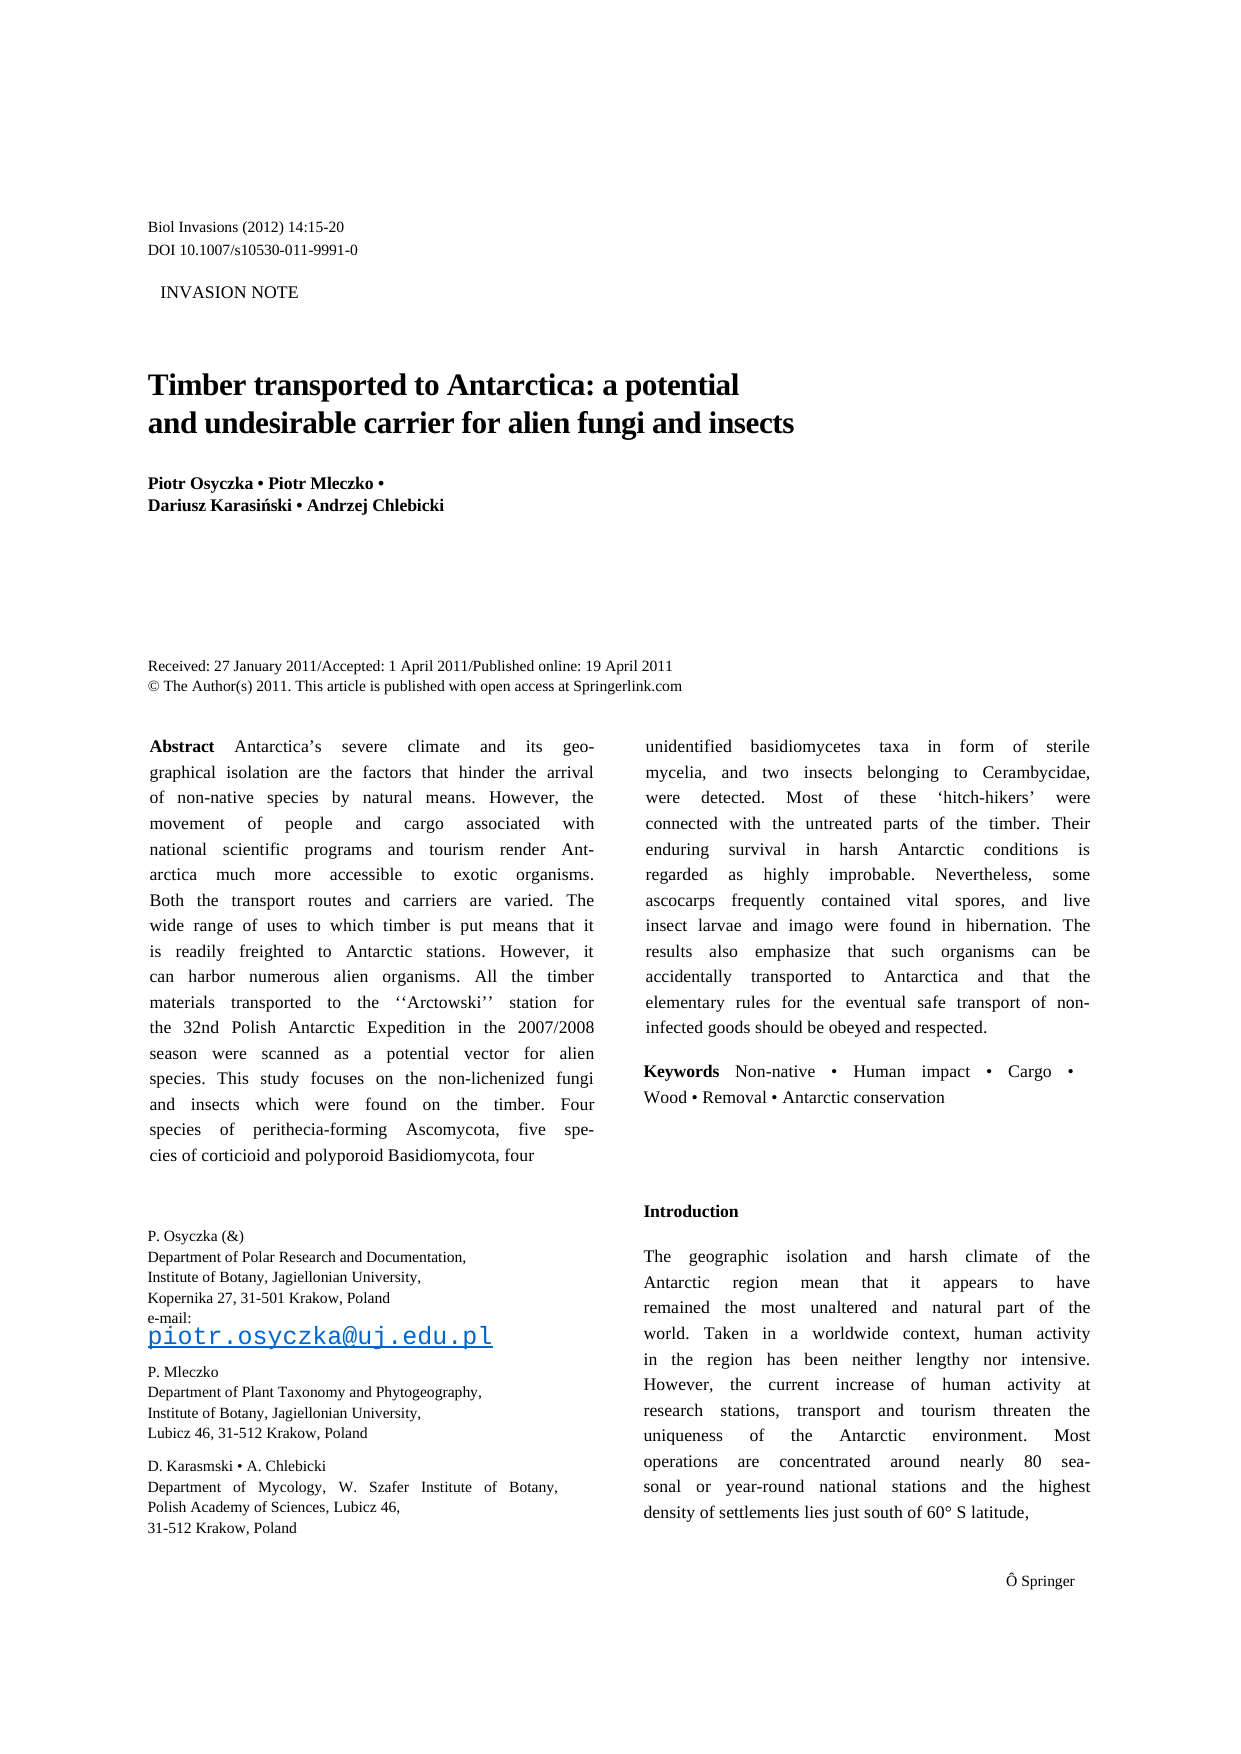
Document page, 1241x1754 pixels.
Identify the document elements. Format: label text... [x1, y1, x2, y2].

text 31-512 Krakow, Poland [147, 1517, 558, 1537]
text INVASION NOTE [160, 285, 299, 302]
text Keywords Non-native • Human impact • Cargo • Wood • Removal • Antarctic conservation [643, 1057, 1074, 1109]
text Introduction [643, 1203, 1093, 1221]
text Ô Springer [1006, 1573, 1075, 1589]
text Department of Plant Taxonomy and Phytogeography, Institute of Botany, Jagiellonian University, [147, 1381, 533, 1422]
text P. Mleczko [147, 1361, 558, 1381]
subtitle Timber transported to Antarctica: a potential and undesirable carrier for alien fungi and insects [148, 366, 875, 441]
text The geographic isolation and harsh climate of the Antarctic region mean that it appears to have remained the most unaltered and natural part of the world. Taken in a worldwide context, human activity in the region has been neither lengthy nor intensive. However, the current increase of human activity at research stations, transport and tourism threaten the uniqueness of the Antarctic environment. Most operations are concentrated around nearly 80 sea- sonal or year-round national stations and the highest density of settlements lies just south of 60° S latitude, [643, 1242, 1091, 1523]
text Piotr Osyczka • Piotr Mleczko • [148, 475, 908, 493]
text P. Osyczka (&) [147, 1225, 558, 1246]
text Kopernika 27, 31-501 Krakow, Poland e-mail: piotr.osyczka@uj.edu.pl [147, 1287, 533, 1348]
text Department of Mycology, W. Szafer Institute of Botany, Polish Academy of Sciences, Lubicz 46, [147, 1476, 558, 1517]
text unidentified basidiomycetes taxa in form of sterile mycelia, and two insects belonging to Cerambycidae, were detected. Most of these ‘hitch-hikers’ were connected with the untreated parts of the timber. Their enduring survival in harsh Antarctic conditions is regarded as highly improbable. Nevertheless, some ascocarps frequently contained vital spores, and live insect larvae and imago were found in hibernation. The results also emphasize that such organisms can be accidentally transported to Antarctica and that the elementary rules for the eventual safe transport of non- infected goods should be obeyed and respected. [645, 732, 1091, 1039]
text Abstract Antarctica’s severe climate and its geo- graphical isolation are the factors that hinder the arrival of non-native species by natural means. However, the movement of people and cargo associated with national scientific programs and tourism render Ant- arctica much more accessible to exotic organisms. Both the transport routes and carriers are varied. The wide range of uses to which timber is put means that it is readily freighted to Antarctic stations. However, it can harbor numerous alien organisms. All the timber materials transported to the ‘‘Arctowski’’ station for the 32nd Polish Antarctic Expedition in the 2007/2008 season were scanned as a potential vector for alien species. This study focuses on the non-lichenized fungi and insects which were found on the timber. Four species of perithecia-forming Ascomycota, five spe- cies of corticioid and polyporoid Basidiomycota, four [149, 732, 595, 1166]
text Dariusz Karasiński • Andrzej Chlebicki [148, 497, 908, 515]
text Department of Polar Research and Documentation, Institute of Botany, Jagiellonian University, [147, 1246, 533, 1287]
text D. Karasmski • A. Chlebicki [147, 1455, 558, 1476]
text Biol Invasions (2012) 14:15-20 DOI 10.1007/s10530-011-9991-0 [148, 213, 504, 260]
text Received: 27 January 2011/Accepted: 1 April 2011/Published online: 19 April 2011 © The Author(s) 2011. This article is published with open access at Springerlink.com [148, 654, 769, 696]
text Lubicz 46, 31-512 Krakow, Poland [147, 1422, 558, 1443]
